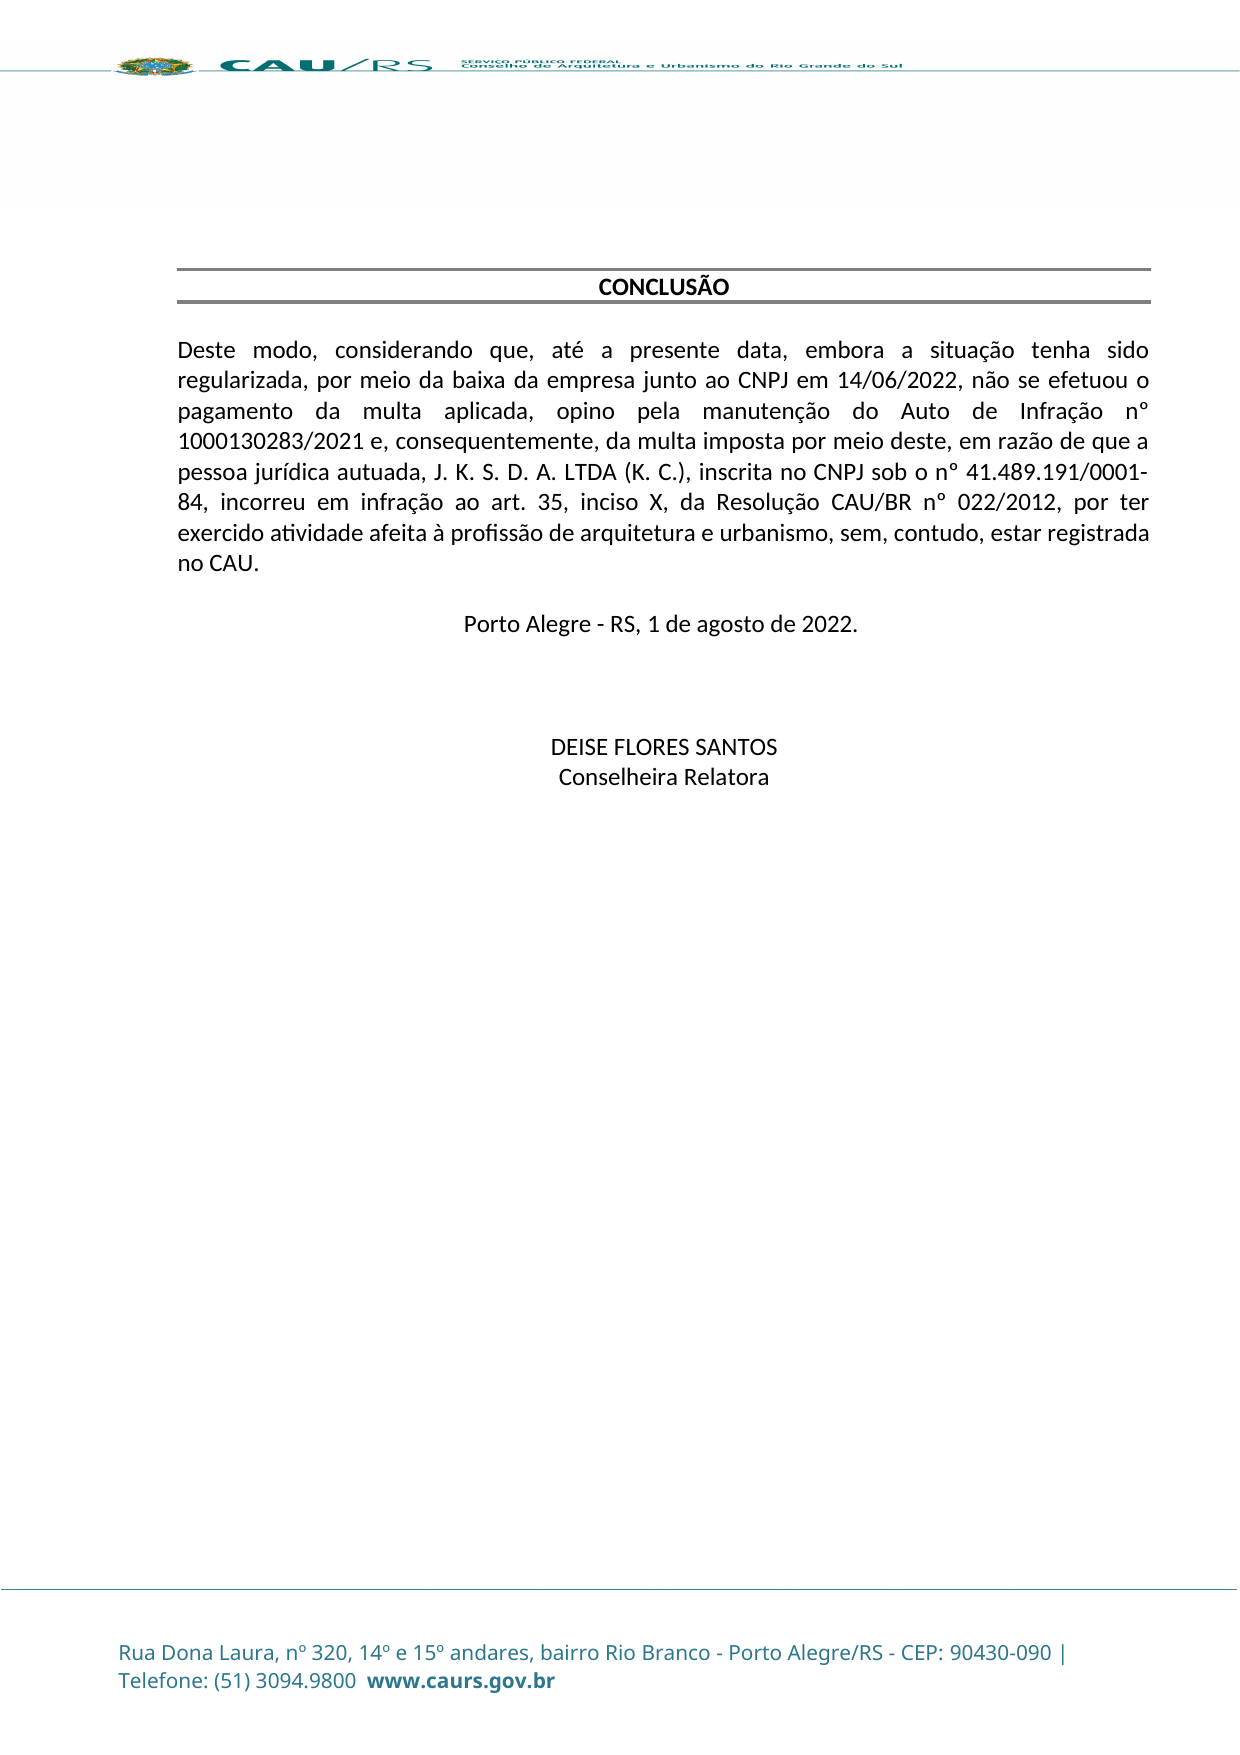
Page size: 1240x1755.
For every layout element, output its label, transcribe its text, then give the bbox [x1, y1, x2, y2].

table_header CONCLUSÃO [177, 271, 1151, 300]
text Deste modo, considerando que, até a presente data, embora a situação tenha sido regularizada, por meio da baixa da empresa junto ao CNPJ em 14/06/2022, não se efetuou o pagamento da multa aplicada, opino pela manutenção do Auto de Infração nº 1000130283/2021 e, consequentemente, da multa imposta por meio deste, em razão de que a pessoa jurídica autuada, J. K. S. D. A. LTDA (K. C.), inscrita no CNPJ sob o nº 41.489.191/0001-84, incorreu em infração ao art. 35, inciso X, da Resolução CAU/BR nº 022/2012, por ter exercido atividade afeita à profissão de arquitetura e urbanismo, sem, contudo, estar registrada no CAU. [177, 334, 1151, 578]
text Porto Alegre - RS, 1 de agosto de 2022. [177, 609, 1151, 639]
text DEISE FLORES SANTOS [177, 731, 1151, 761]
text Conselheira Relatora [177, 761, 1151, 792]
